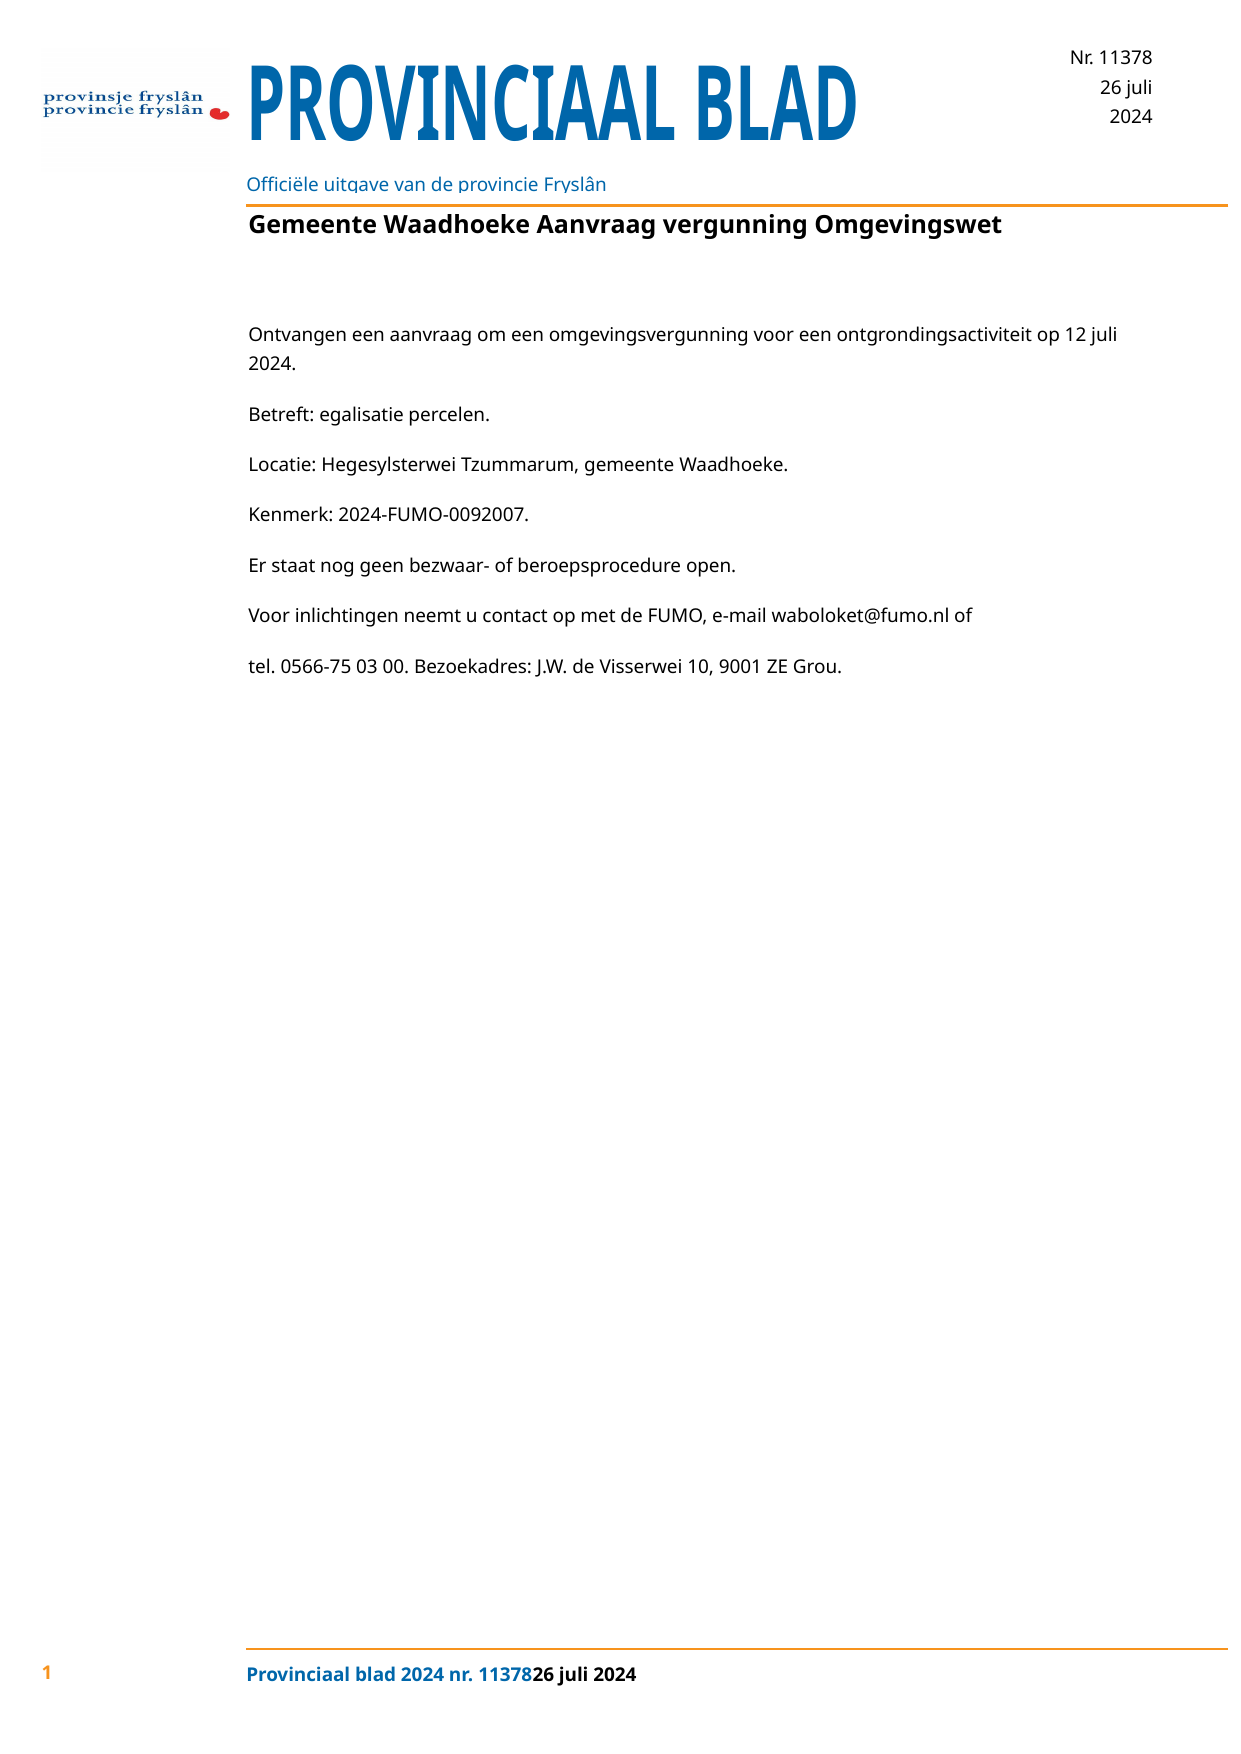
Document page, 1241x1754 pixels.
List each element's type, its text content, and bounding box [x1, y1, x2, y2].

text Locatie: Hegesylsterwei Tzummarum, gemeente Waadhoeke. [248, 451, 1152, 477]
text Ontvangen een aanvraag om een omgevingsvergunning voor een ontgrondingsactiviteit op 12 juli 2024. [248, 321, 1152, 376]
text Gemeente Waadhoeke Aanvraag vergunning Omgevingswet [248, 207, 1152, 241]
text Betreft: egalisatie percelen. [248, 401, 1152, 426]
text Er staat nog geen bezwaar- of beroepsprocedure open. [248, 552, 1152, 578]
text Kenmerk: 2024-FUMO-0092007. [248, 502, 1152, 527]
text tel. 0566-75 03 00. Bezoekadres: J.W. de Visserwei 10, 9001 ZE Grou. [248, 653, 1152, 678]
text Voor inlichtingen neemt u contact op met de FUMO, e-mail waboloket@fumo.nl of [248, 602, 1152, 628]
picture [41, 47, 231, 172]
